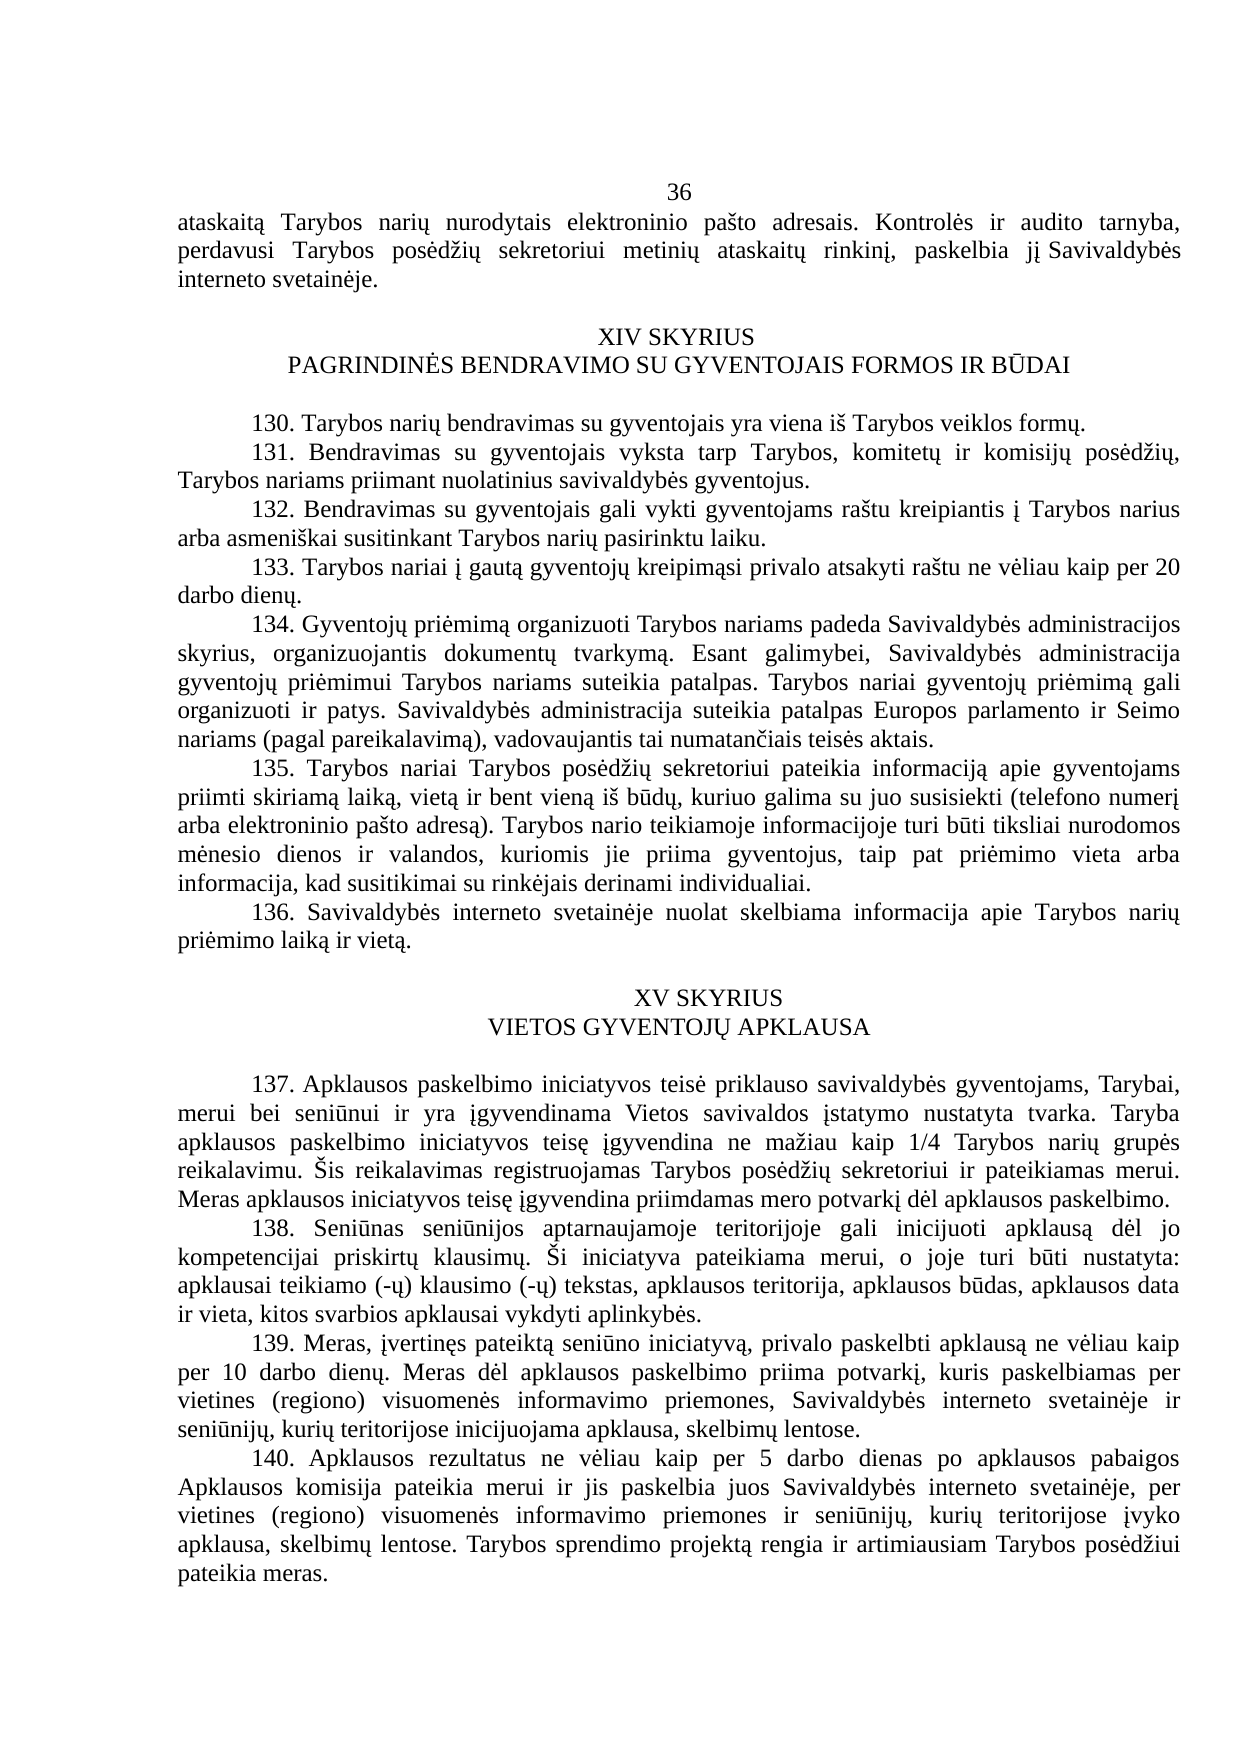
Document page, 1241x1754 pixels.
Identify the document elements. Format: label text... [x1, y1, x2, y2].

text ataskaitą Tarybos narių nurodytais elektroninio pašto adresais. Kontrolės ir audito tarnyba, perdavusi Tarybos posėdžių sekretoriui metinių ataskaitų rinkinį, paskelbia jį Savivaldybės interneto svetainėje. [177, 207, 1181, 293]
text 137. Apklausos paskelbimo iniciatyvos teisė priklauso savivaldybės gyventojams, Tarybai, merui bei seniūnui ir yra įgyvendinama Vietos savivaldos įstatymo nustatyta tvarka. Taryba apklausos paskelbimo iniciatyvos teisę įgyvendina ne mažiau kaip 1/4 Tarybos narių grupės reikalavimu. Šis reikalavimas registruojamas Tarybos posėdžių sekretoriui ir pateikiamas merui. Meras apklausos iniciatyvos teisę įgyvendina priimdamas mero potvarkį dėl apklausos paskelbimo. [177, 1069, 1181, 1213]
text 131. Bendravimas su gyventojais vyksta tarp Tarybos, komitetų ir komisijų posėdžių, Tarybos nariams priimant nuolatinius savivaldybės gyventojus. [177, 437, 1181, 494]
text 133. Tarybos nariai į gautą gyventojų kreipimąsi privalo atsakyti raštu ne vėliau kaip per 20 darbo dienų. [177, 552, 1181, 609]
text 138. Seniūnas seniūnijos aptarnaujamoje teritorijoje gali inicijuoti apklausą dėl jo kompetencijai priskirtų klausimų. Ši iniciatyva pateikiama merui, o joje turi būti nustatyta: apklausai teikiamo (-ų) klausimo (-ų) tekstas, apklausos teritorija, apklausos būdas, apklausos data ir vieta, kitos svarbios apklausai vykdyti aplinkybės. [177, 1213, 1181, 1328]
text XV SKYRIUS [177, 983, 1181, 1012]
text 136. Savivaldybės interneto svetainėje nuolat skelbiama informacija apie Tarybos narių priėmimo laiką ir vietą. [177, 897, 1181, 954]
text 132. Bendravimas su gyventojais gali vykti gyventojams raštu kreipiantis į Tarybos narius arba asmeniškai susitinkant Tarybos narių pasirinktu laiku. [177, 494, 1181, 552]
text 139. Meras, įvertinęs pateiktą seniūno iniciatyvą, privalo paskelbti apklausą ne vėliau kaip per 10 darbo dienų. Meras dėl apklausos paskelbimo priima potvarkį, kuris paskelbiamas per vietines (regiono) visuomenės informavimo priemones, Savivaldybės interneto svetainėje ir seniūnijų, kurių teritorijose inicijuojama apklausa, skelbimų lentose. [177, 1328, 1181, 1443]
text XIV SKYRIUS [177, 322, 1181, 350]
text 130. Tarybos narių bendravimas su gyventojais yra viena iš Tarybos veiklos formų. [177, 408, 1181, 437]
text VIETOS GYVENTOJŲ APKLAUSA [177, 1012, 1181, 1040]
text 135. Tarybos nariai Tarybos posėdžių sekretoriui pateikia informaciją apie gyventojams priimti skiriamą laiką, vietą ir bent vieną iš būdų, kuriuo galima su juo susisiekti (telefono numerį arba elektroninio pašto adresą). Tarybos nario teikiamoje informacijoje turi būti tiksliai nurodomos mėnesio dienos ir valandos, kuriomis jie priima gyventojus, taip pat priėmimo vieta arba informacija, kad susitikimai su rinkėjais derinami individualiai. [177, 753, 1181, 897]
text 140. Apklausos rezultatus ne vėliau kaip per 5 darbo dienas po apklausos pabaigos Apklausos komisija pateikia merui ir jis paskelbia juos Savivaldybės interneto svetainėje, per vietines (regiono) visuomenės informavimo priemones ir seniūnijų, kurių teritorijose įvyko apklausa, skelbimų lentose. Tarybos sprendimo projektą rengia ir artimiausiam Tarybos posėdžiui pateikia meras. [177, 1443, 1181, 1587]
text PAGRINDINĖS BENDRAVIMO SU GYVENTOJAIS FORMOS IR BŪDAI [177, 350, 1181, 379]
text 134. Gyventojų priėmimą organizuoti Tarybos nariams padeda Savivaldybės administracijos skyrius, organizuojantis dokumentų tvarkymą. Esant galimybei, Savivaldybės administracija gyventojų priėmimui Tarybos nariams suteikia patalpas. Tarybos nariai gyventojų priėmimą gali organizuoti ir patys. Savivaldybės administracija suteikia patalpas Europos parlamento ir Seimo nariams (pagal pareikalavimą), vadovaujantis tai numatančiais teisės aktais. [177, 609, 1181, 753]
